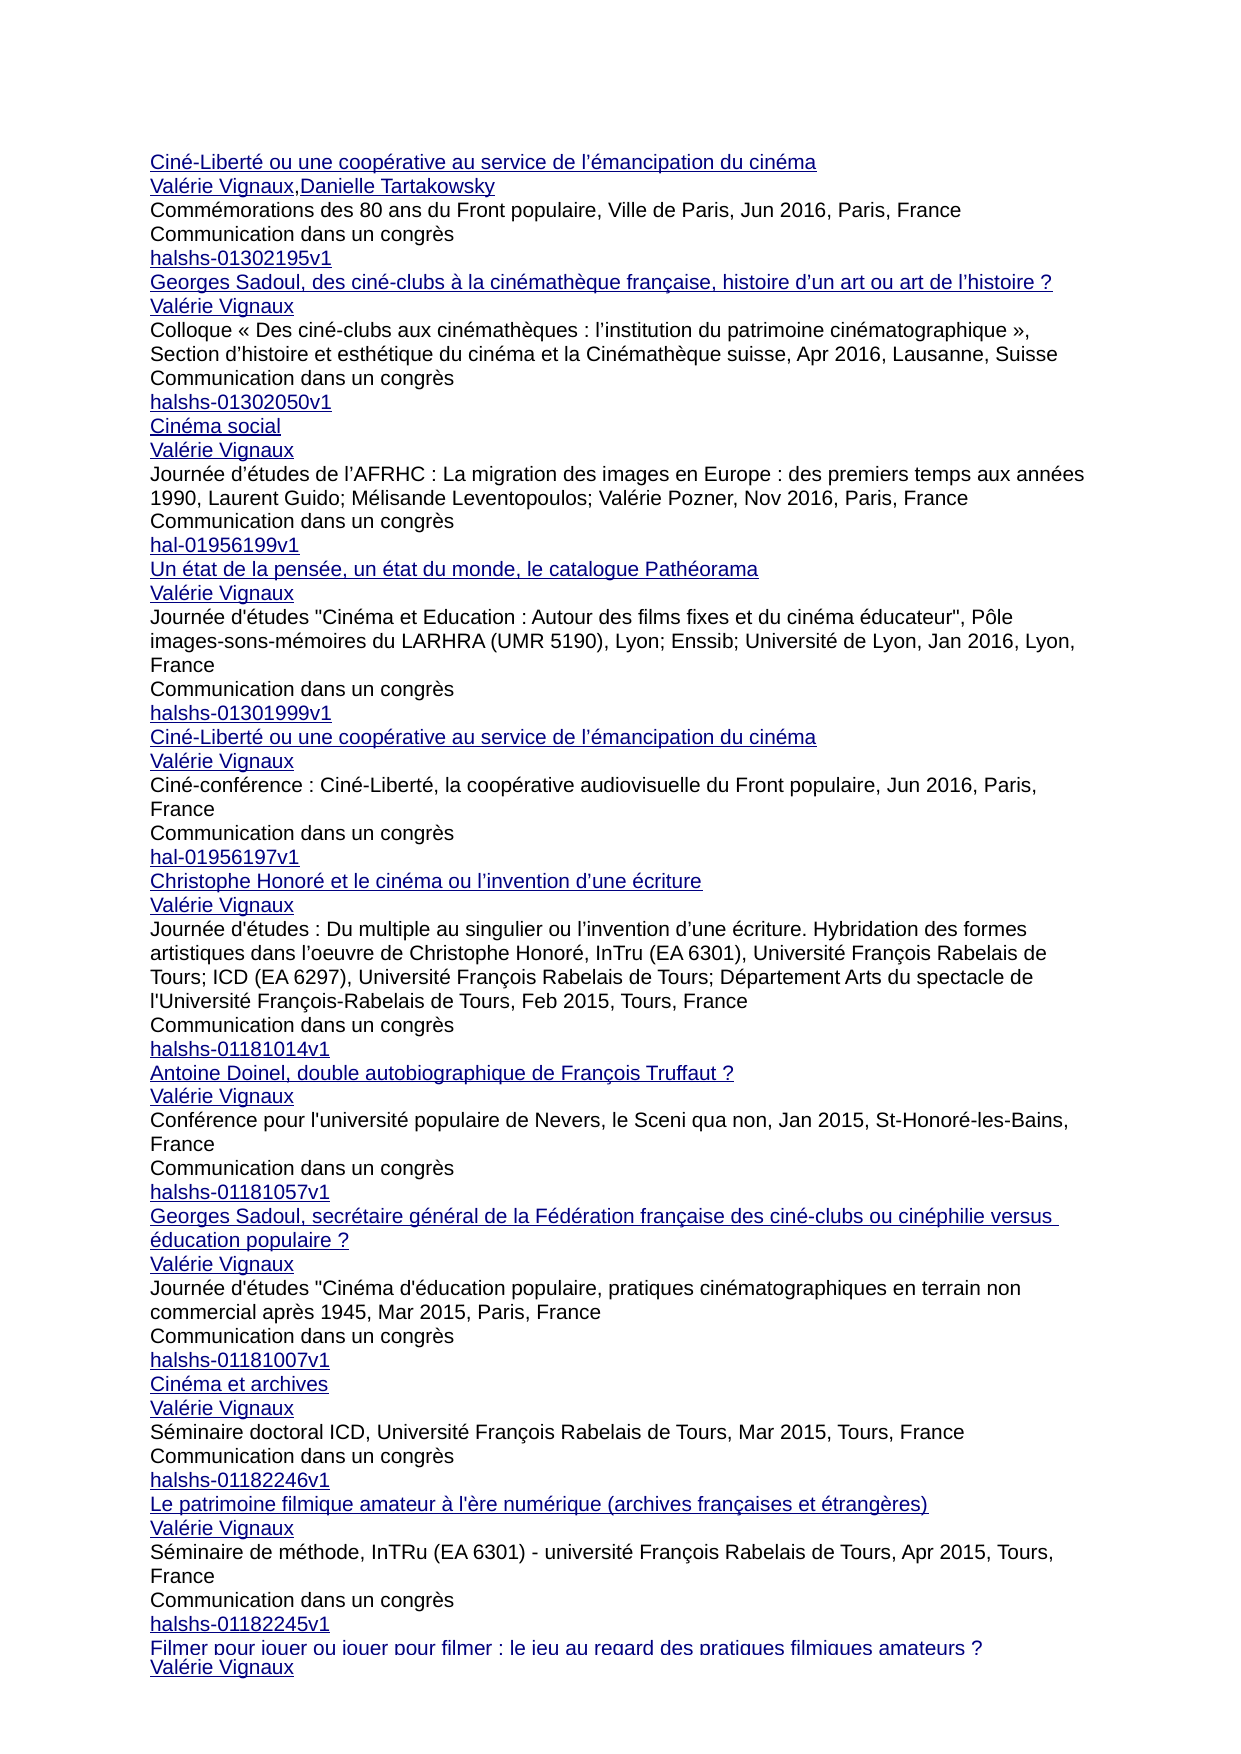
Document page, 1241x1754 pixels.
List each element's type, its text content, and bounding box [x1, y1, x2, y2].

table_cell Ciné-Liberté ou une coopérative au service de l’émancipation du cinéma Valérie Vignaux,Danielle Tartakowsky Commémorations des 80 ans du Front populaire, Ville de Paris, Jun 2016, Paris, France Communication dans un congrès halshs-01302195v1 [150, 150, 1090, 270]
table_cell Georges Sadoul, des ciné-clubs à la cinémathèque française, histoire d’un art ou art de l’histoire ? Valérie Vignaux Colloque « Des ciné-clubs aux cinémathèques : l’institution du patrimoine cinématographique », Section d’histoire et esthétique du cinéma et la Cinémathèque suisse, Apr 2016, Lausanne, Suisse Communication dans un congrès halshs-01302050v1 [150, 270, 1090, 413]
table_cell Cinéma et archives Valérie Vignaux Séminaire doctoral ICD, Université François Rabelais de Tours, Mar 2015, Tours, France Communication dans un congrès halshs-01182246v1 [150, 1372, 1090, 1492]
table_cell Antoine Doinel, double autobiographique de François Truffaut ? Valérie Vignaux Conférence pour l'université populaire de Nevers, le Sceni qua non, Jan 2015, St-Honoré-les-Bains, France Communication dans un congrès halshs-01181057v1 [150, 1060, 1090, 1204]
table_cell Ciné-Liberté ou une coopérative au service de l’émancipation du cinéma Valérie Vignaux Ciné-conférence : Ciné-Liberté, la coopérative audiovisuelle du Front populaire, Jun 2016, Paris, France Communication dans un congrès hal-01956197v1 [150, 725, 1090, 869]
table_cell Un état de la pensée, un état du monde, le catalogue Pathéorama Valérie Vignaux Journée d'études "Cinéma et Education : Autour des films fixes et du cinéma éducateur", Pôle images-sons-mémoires du LARHRA (UMR 5190), Lyon; Enssib; Université de Lyon, Jan 2016, Lyon, France Communication dans un congrès halshs-01301999v1 [150, 557, 1090, 725]
table_cell Cinéma social Valérie Vignaux Journée d’études de l’AFRHC : La migration des images en Europe : des premiers temps aux années 1990, Laurent Guido; Mélisande Leventopoulos; Valérie Pozner, Nov 2016, Paris, France Communication dans un congrès hal-01956199v1 [150, 414, 1090, 557]
table_cell Christophe Honoré et le cinéma ou l’invention d’une écriture Valérie Vignaux Journée d'études : Du multiple au singulier ou l’invention d’une écriture. Hybridation des formes artistiques dans l’oeuvre de Christophe Honoré, InTru (EA 6301), Université François Rabelais de Tours; ICD (EA 6297), Université François Rabelais de Tours; Département Arts du spectacle de l'Université François-Rabelais de Tours, Feb 2015, Tours, France Communication dans un congrès halshs-01181014v1 [150, 869, 1090, 1060]
table_cell Georges Sadoul, secrétaire général de la Fédération française des ciné-clubs ou cinéphilie versus éducation populaire ? Valérie Vignaux Journée d'études "Cinéma d'éducation populaire, pratiques cinématographiques en terrain non commercial après 1945, Mar 2015, Paris, France Communication dans un congrès halshs-01181007v1 [150, 1204, 1090, 1372]
table_cell Le patrimoine filmique amateur à l'ère numérique (archives françaises et étrangères) Valérie Vignaux Séminaire de méthode, InTRu (EA 6301) - université François Rabelais de Tours, Apr 2015, Tours, France Communication dans un congrès halshs-01182245v1 [150, 1492, 1090, 1635]
table_cell Filmer pour jouer ou jouer pour filmer : le jeu au regard des pratiques filmiques amateurs ? Valérie Vignaux [150, 1635, 1090, 1679]
